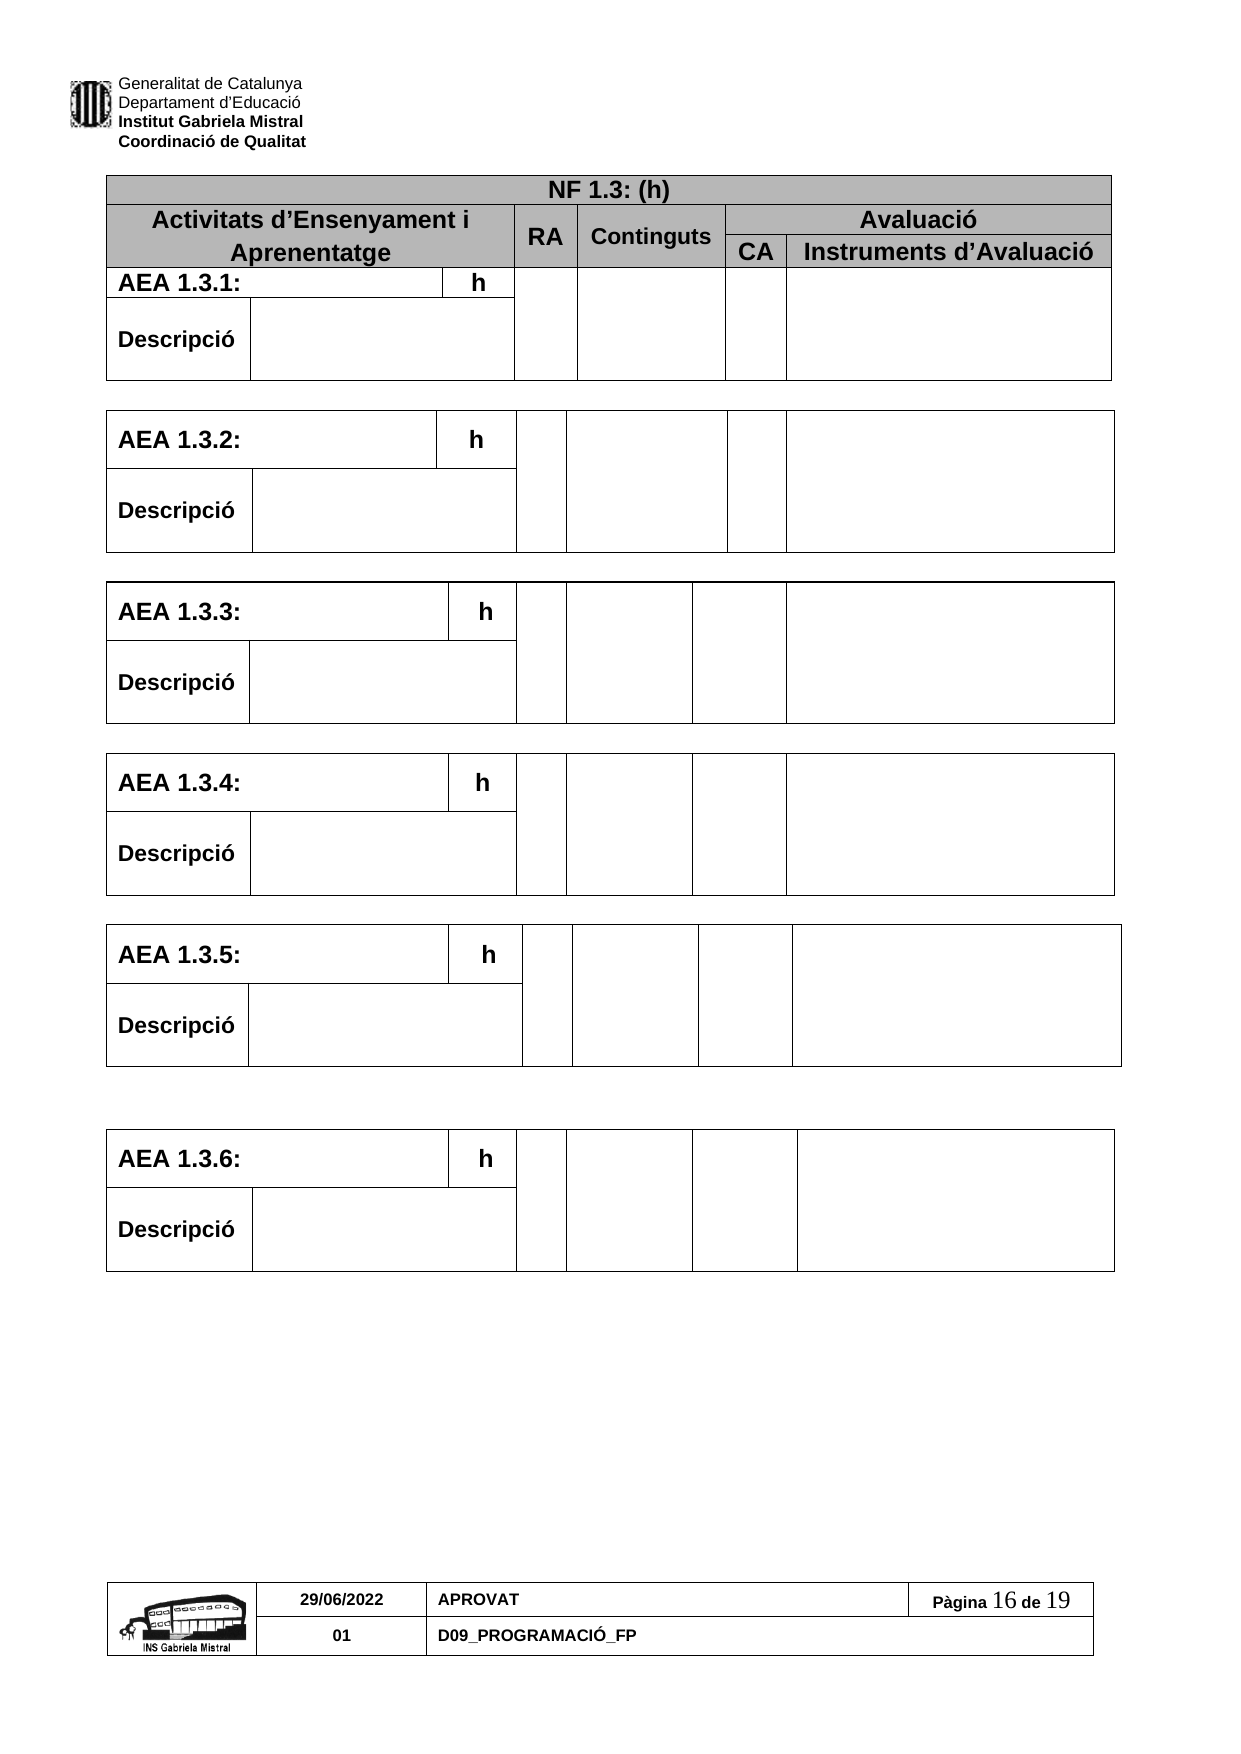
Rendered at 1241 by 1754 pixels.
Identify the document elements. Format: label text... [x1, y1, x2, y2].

table_cell Descripció [107, 469, 252, 552]
table_cell Descripció [107, 984, 248, 1066]
table_cell Descripció [107, 641, 249, 723]
table_header [567, 1130, 692, 1271]
table_header [693, 754, 786, 894]
table_cell Avaluació [726, 205, 1111, 234]
table_cell CA [726, 235, 786, 267]
table_header h [437, 411, 516, 468]
table_cell AEA 1.3.1: [107, 268, 442, 297]
table_header [787, 583, 1114, 723]
table_header [793, 925, 1121, 1066]
table_cell [787, 268, 1111, 380]
table_header h [449, 1130, 516, 1187]
table_header [798, 1130, 1114, 1271]
table_cell [251, 298, 514, 380]
picture [70, 81, 113, 129]
table_header h [449, 925, 522, 983]
table_cell [726, 268, 786, 380]
table_header h [449, 754, 516, 811]
table_header AEA 1.3.6: [107, 1130, 448, 1187]
table_header [517, 583, 566, 723]
table_header AEA 1.3.5: [107, 925, 448, 983]
table_cell Descripció [107, 1188, 252, 1271]
table_header NF 1.3: (h) [107, 176, 1111, 204]
table_cell Continguts [578, 205, 725, 267]
table_cell Activitats d’Ensenyament i Aprenentatge [107, 205, 514, 267]
table_header AEA 1.3.3: [107, 583, 448, 640]
table_header [699, 925, 792, 1066]
table_cell [249, 984, 522, 1066]
table_header [787, 754, 1114, 894]
table_header [523, 925, 572, 1066]
table_header [517, 754, 566, 894]
table_cell Instruments d’Avaluació [787, 235, 1111, 267]
table_header [567, 754, 692, 894]
table_cell [515, 268, 577, 380]
table_header [517, 411, 566, 552]
table_header [517, 1130, 566, 1271]
table_cell [253, 469, 516, 552]
table_cell [578, 268, 725, 380]
table_header [693, 583, 786, 723]
table_cell h [443, 268, 514, 297]
picture [119, 1583, 247, 1656]
table_header [728, 411, 786, 552]
table_cell Descripció [107, 298, 250, 380]
table_header [787, 411, 1114, 552]
table_header [567, 583, 692, 723]
table_cell Descripció [107, 812, 250, 894]
table_cell RA [515, 205, 577, 267]
table_header AEA 1.3.4: [107, 754, 448, 811]
table_header AEA 1.3.2: [107, 411, 436, 468]
table_cell [253, 1188, 516, 1271]
table_header [573, 925, 698, 1066]
table_cell [250, 641, 516, 723]
table_header [567, 411, 727, 552]
table_header h [449, 583, 516, 640]
table_header [693, 1130, 797, 1271]
table_cell [251, 812, 516, 894]
